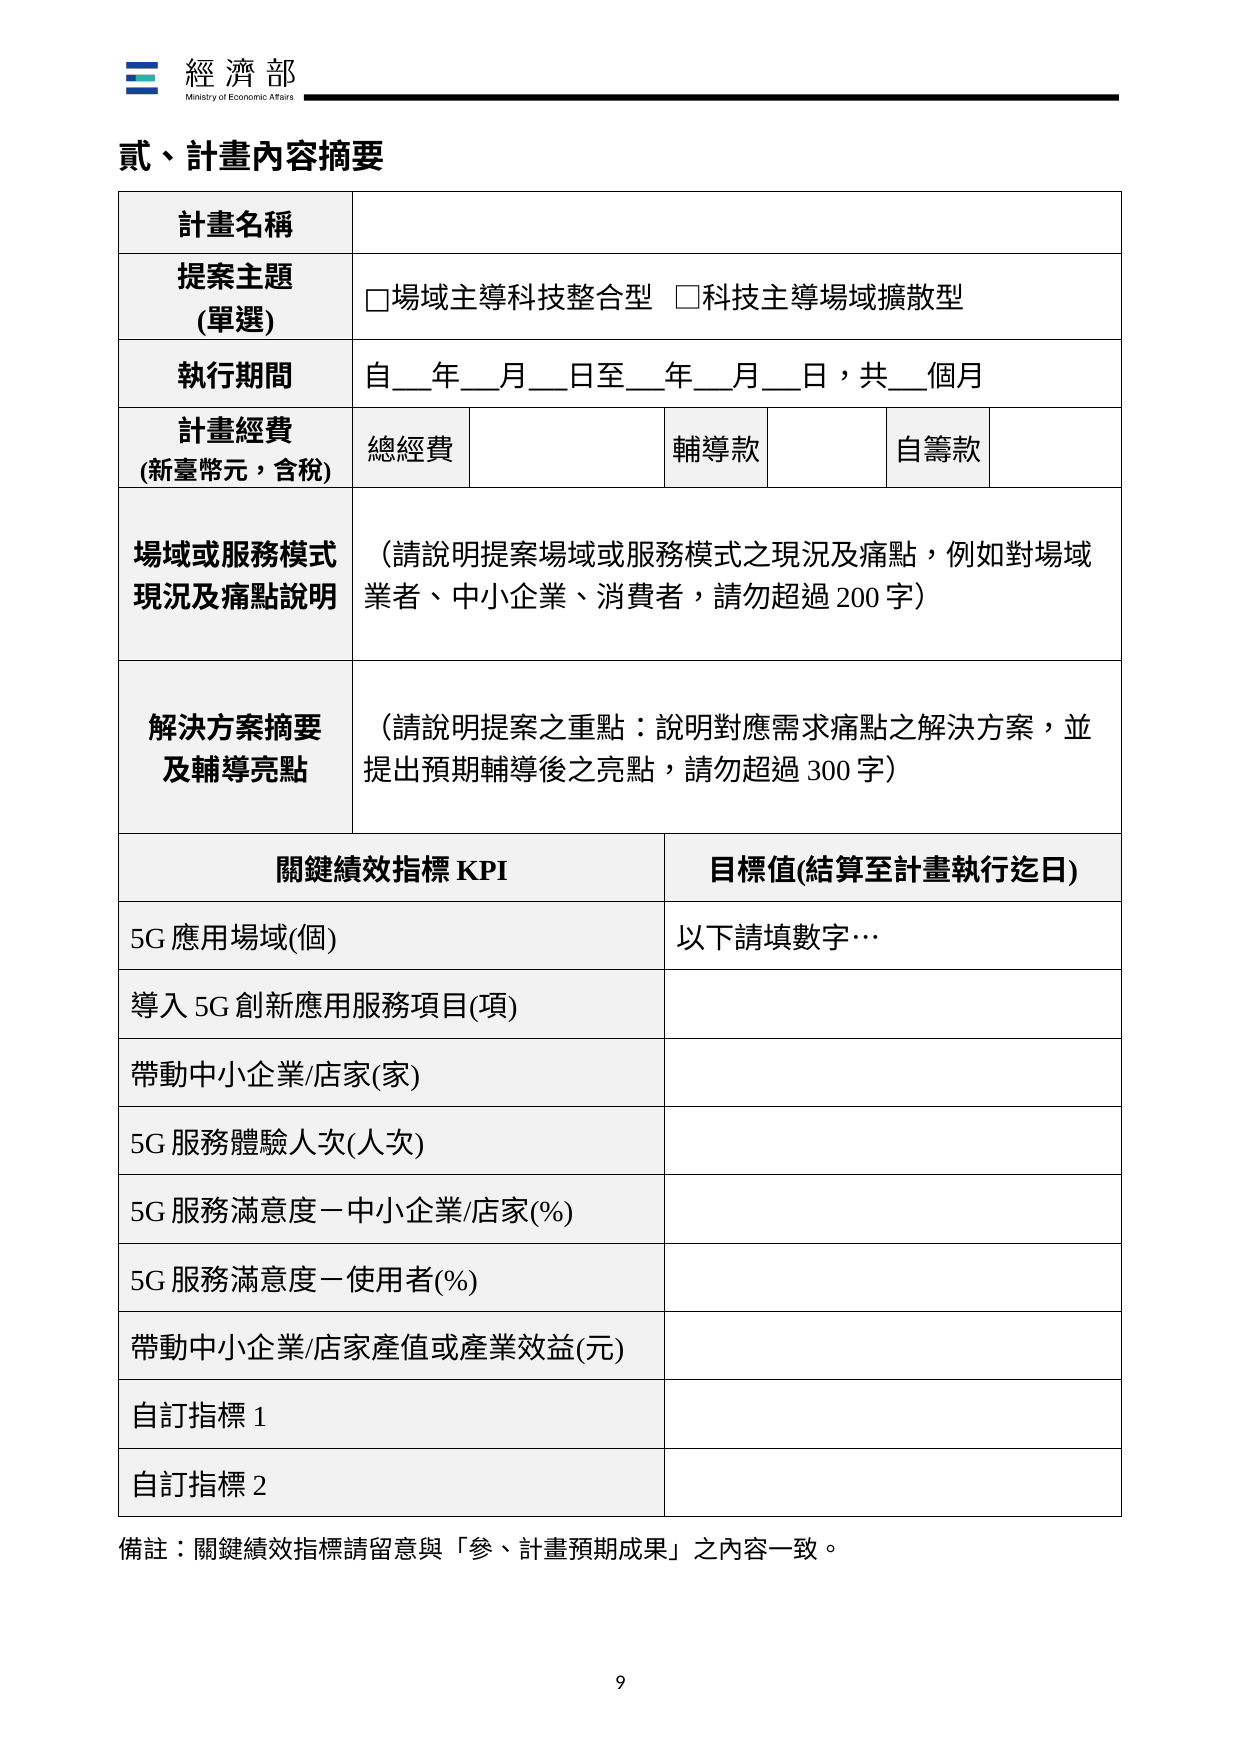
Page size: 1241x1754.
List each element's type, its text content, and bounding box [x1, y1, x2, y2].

table_cell 總經費 [353, 408, 469, 487]
picture [118, 47, 302, 109]
table_cell 導入5G創新應用服務項目(項) [119, 970, 664, 1038]
table_cell [665, 1107, 1121, 1174]
table_cell [665, 1449, 1121, 1516]
table_cell 5G服務滿意度－中小企業/店家(%) [119, 1175, 664, 1243]
table_cell 目標值(結算至計畫執行迄日) [665, 834, 1121, 901]
table_cell （請說明提案場域或服務模式之現況及痛點，例如對場域業者、中小企業、消費者，請勿超過200字） [353, 488, 1121, 659]
table_cell [665, 1175, 1121, 1243]
table_cell 場域或服務模式現況及痛點說明 [119, 488, 352, 659]
table_cell 自訂指標1 [119, 1380, 664, 1448]
table_cell 解決方案摘要 及輔導亮點 [119, 661, 352, 833]
subtitle 貳、計畫內容摘要 [118, 130, 1122, 178]
text 備註：關鍵績效指標請留意與「參、計畫預期成果」之內容一致。 [118, 1529, 1122, 1566]
table_cell [665, 1312, 1121, 1379]
table_cell □場域主導科技整合型 □科技主導場域擴散型 [353, 254, 1121, 338]
table_cell [990, 408, 1121, 487]
table_cell （請說明提案之重點：說明對應需求痛點之解決方案，並提出預期輔導後之亮點，請勿超過300字） [353, 661, 1121, 833]
table_cell 執行期間 [119, 340, 352, 407]
table_cell 5G服務體驗人次(人次) [119, 1107, 664, 1174]
table_cell 提案主題 (單選) [119, 254, 352, 338]
table_cell [768, 408, 886, 487]
table_cell 5G應用場域(個) [119, 902, 664, 969]
table_cell 自訂指標2 [119, 1449, 664, 1516]
table_cell [470, 408, 664, 487]
table_cell 帶動中小企業/店家(家) [119, 1039, 664, 1106]
table_cell 以下請填數字… [665, 902, 1121, 969]
table_header 計畫名稱 [119, 192, 352, 253]
table_cell 計畫經費 (新臺幣元，含稅) [119, 408, 352, 487]
table_cell 關鍵績效指標KPI [119, 834, 664, 901]
table_cell 帶動中小企業/店家產值或產業效益(元) [119, 1312, 664, 1379]
table_cell 自___年___月___日至___年___月___日，共___個月 [353, 340, 1121, 407]
table_cell 5G服務滿意度－使用者(%) [119, 1244, 664, 1311]
table_cell 輔導款 [665, 408, 767, 487]
table_header [353, 192, 1121, 253]
table_cell [665, 1244, 1121, 1311]
table_cell [665, 1039, 1121, 1106]
table_cell [665, 1380, 1121, 1448]
table_cell 自籌款 [887, 408, 989, 487]
table_cell [665, 970, 1121, 1038]
